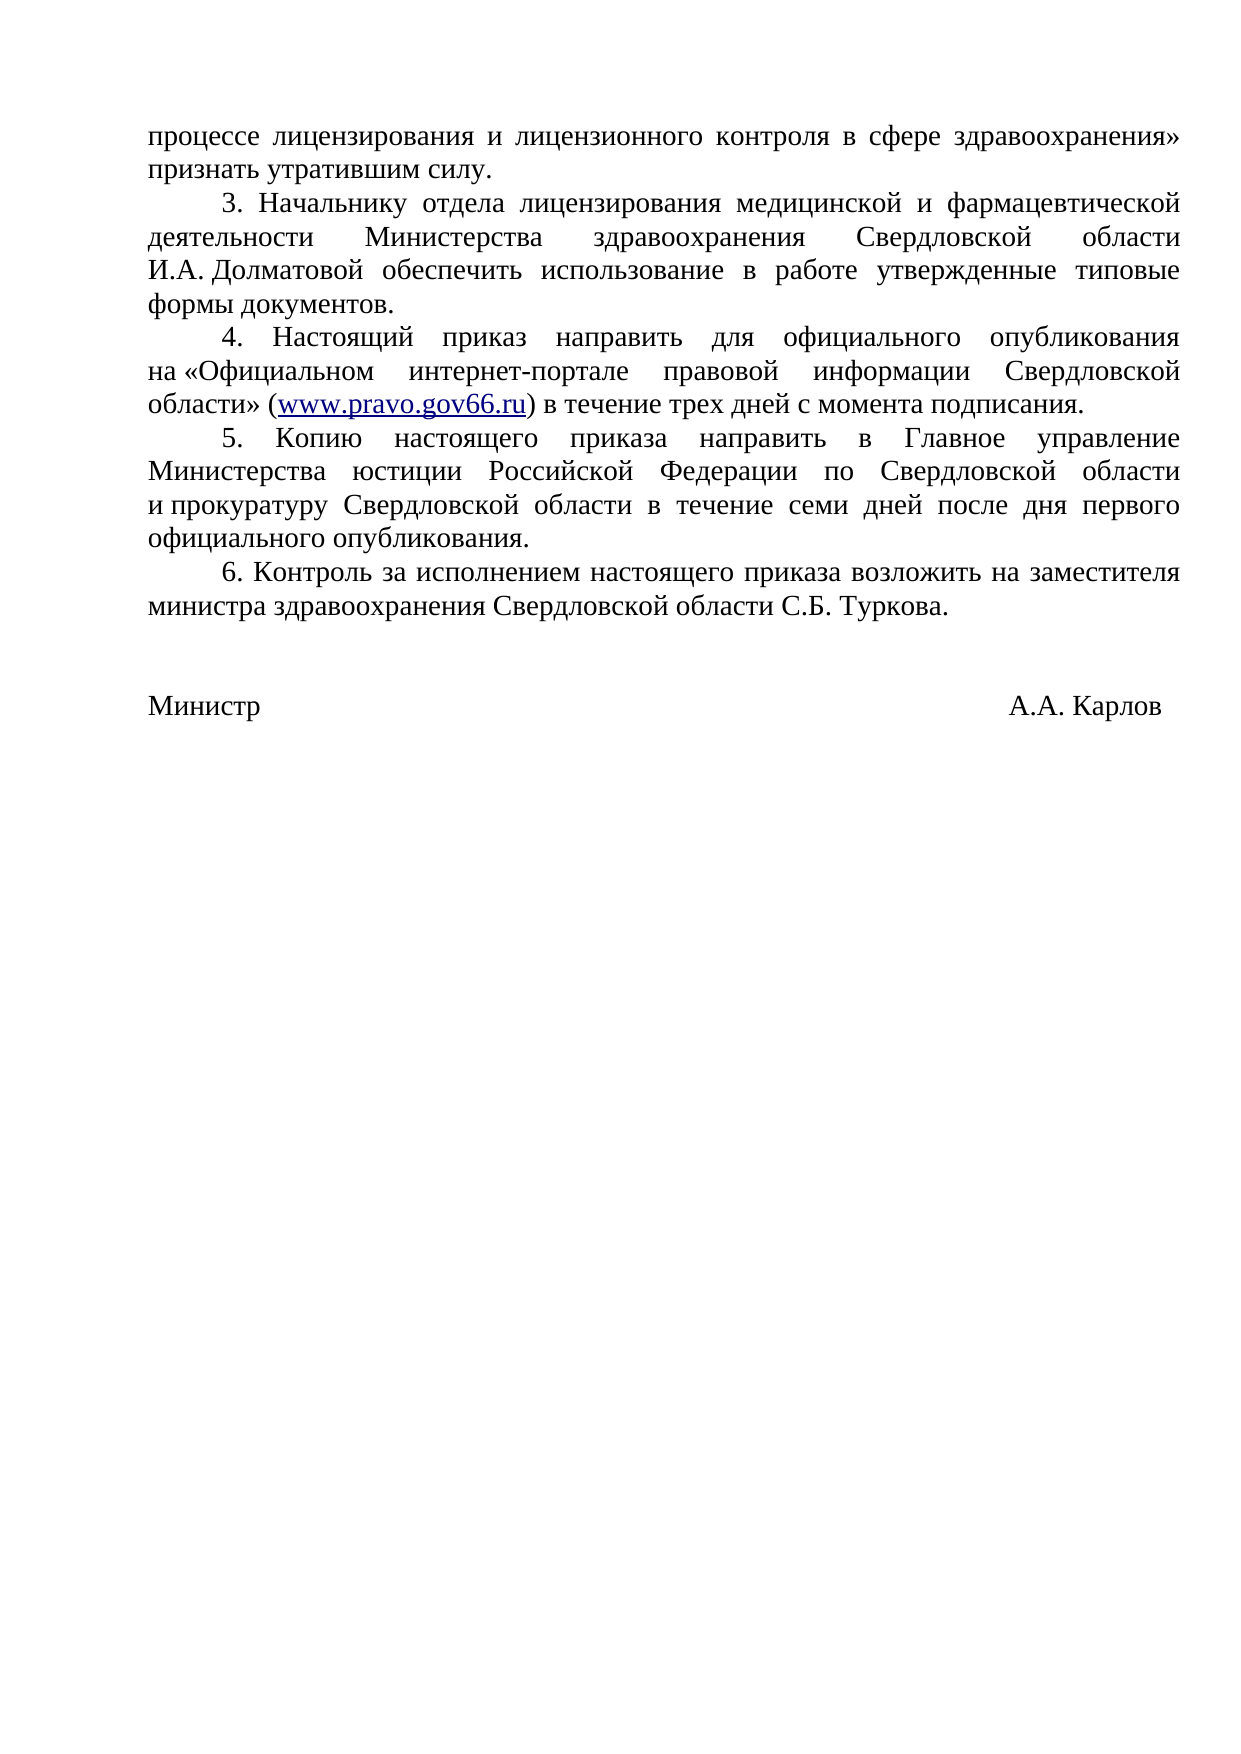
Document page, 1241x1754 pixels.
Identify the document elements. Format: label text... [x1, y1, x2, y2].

text 3. Начальнику отдела лицензирования медицинской и фармацевтической деятельности Министерства здравоохранения Свердловской области И.А. Долматовой обеспечить использование в работе утвержденные типовые формы документов. [148, 185, 1181, 319]
text процессе лицензирования и лицензионного контроля в сфере здравоохранения» признать утратившим силу. [148, 118, 1181, 185]
text 4. Настоящий приказ направить для официального опубликования на «Официальном интернет-портале правовой информации Свердловской области» (www.pravo.gov66.ru) в течение трех дней с момента подписания. [148, 319, 1181, 420]
text 6. Контроль за исполнением настоящего приказа возложить на заместителя министра здравоохранения Свердловской области С.Б. Туркова. [148, 554, 1181, 621]
text 5. Копию настоящего приказа направить в Главное управление Министерства юстиции Российской Федерации по Свердловской области и прокуратуру Свердловской области в течение семи дней после дня первого официального опубликования. [148, 420, 1181, 554]
text Министр А.А. Карлов [148, 688, 1181, 722]
